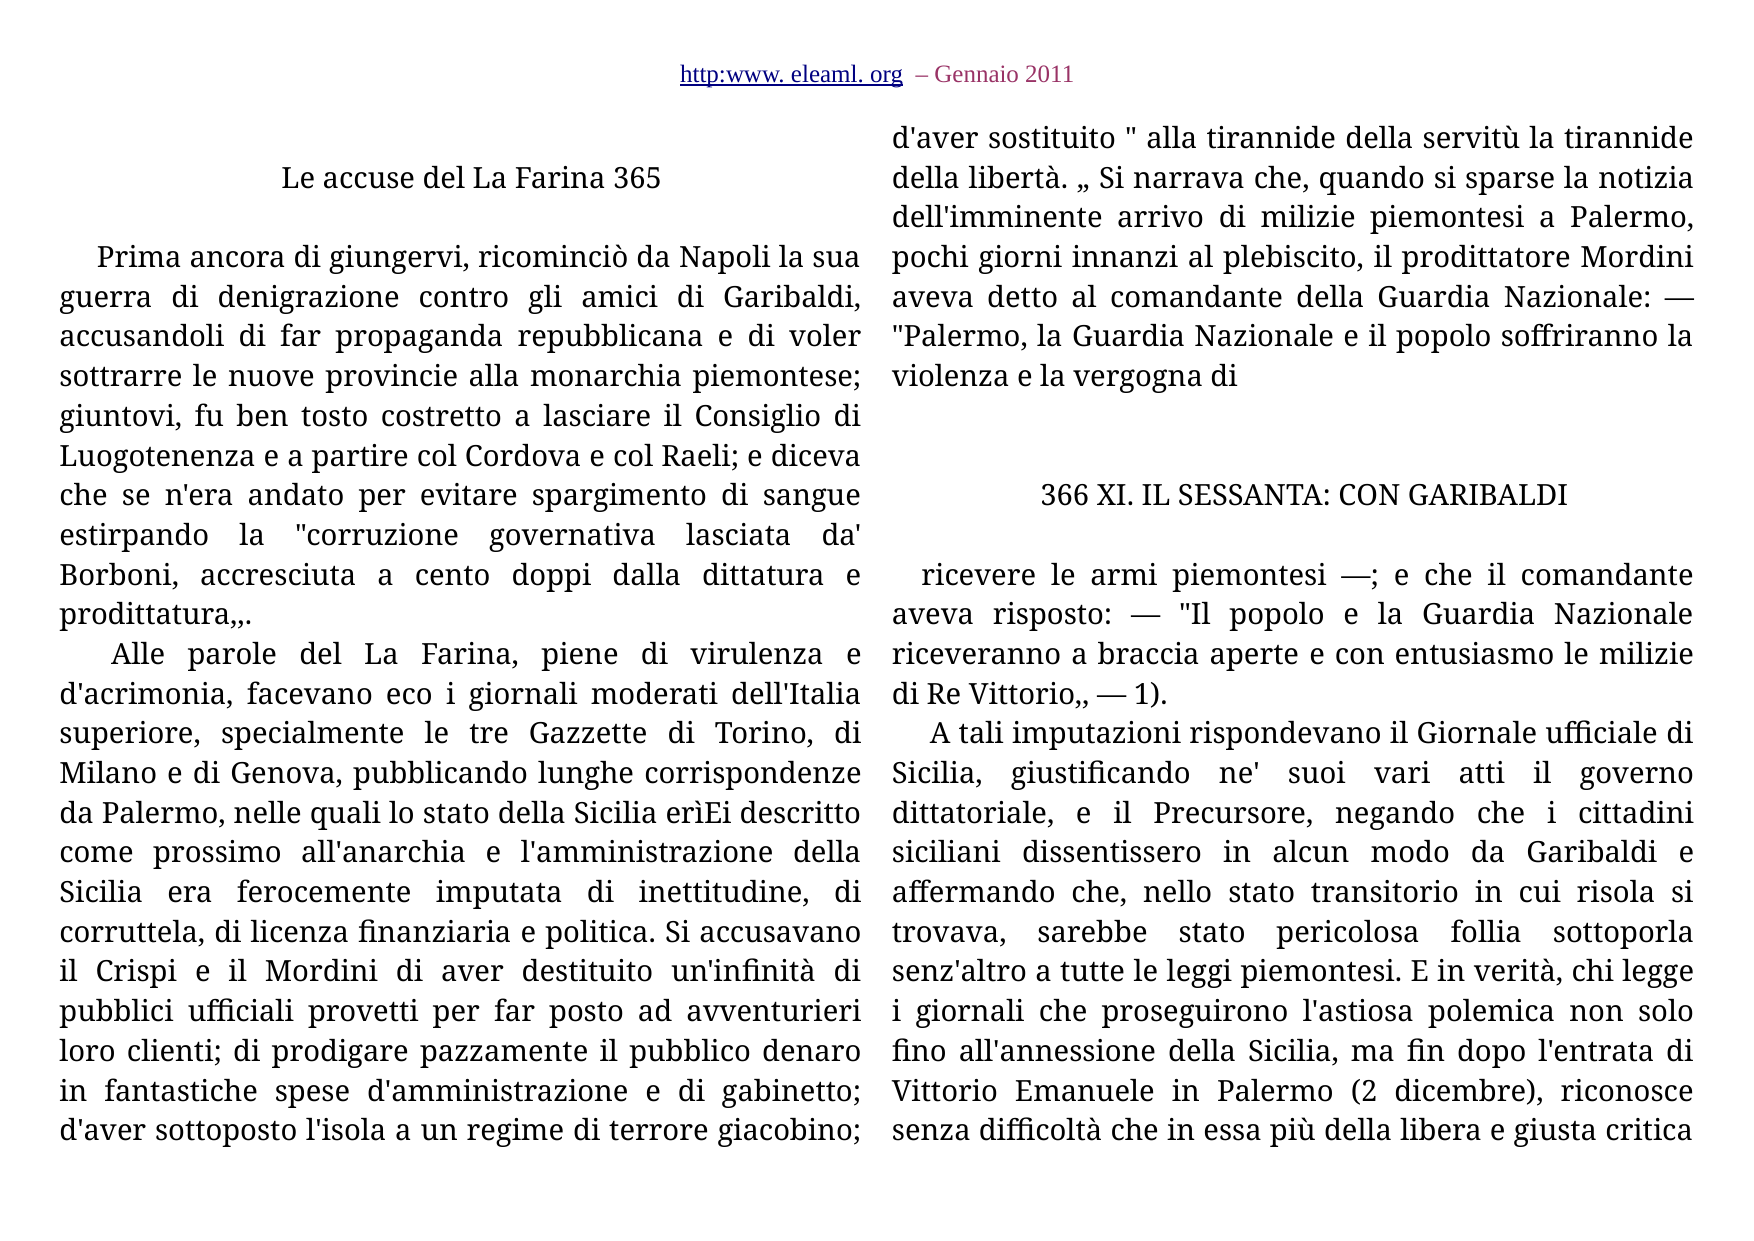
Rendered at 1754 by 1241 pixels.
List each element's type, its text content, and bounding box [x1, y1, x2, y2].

text Prima ancora di giungervi, ricominciò da Napoli la sua guerra di denigrazione contro gli amici di Garibaldi, accusandoli di far propaganda repubblicana e di voler sottrarre le nuove provincie alla monarchia piemontese; giuntovi, fu ben tosto costretto a lasciare il Consiglio di Luogotenenza e a partire col Cordova e col Raeli; e diceva che se n'era andato per evitare spargimento di sangue estirpando la "corruzione governativa lasciata da' Borboni, accresciuta a cento doppi dalla dittatura e prodittatura,,. [59, 236, 862, 633]
text Alle parole del La Farina, piene di virulenza e d'acrimonia, facevano eco i giornali moderati dell'Italia superiore, specialmente le tre Gazzette di Torino, di Milano e di Genova, pubblicando lunghe corrispondenze da Palermo, nelle quali lo stato della Sicilia erìEi descritto come prossimo all'anarchia e l'amministrazione della Sicilia era ferocemente imputata di inettitudine, di corruttela, di licenza finanziaria e politica. Si accusavano il Crispi e il Mordini di aver destituito un'infinità di pubblici ufficiali provetti per far posto ad avventurieri loro clienti; di prodigare pazzamente il pubblico denaro in fantastiche spese d'amministrazione e di gabinetto; d'aver sottoposto l'isola a un regime di terrore giacobino; [59, 633, 862, 1149]
text Le accuse del La Farina 365 [59, 157, 862, 197]
text A tali imputazioni rispondevano il Giornale ufficiale di Sicilia, giustificando ne' suoi vari atti il governo dittatoriale, e il Precursore, negando che i cittadini siciliani dissentissero in alcun modo da Garibaldi e affermando che, nello stato transitorio in cui risola si trovava, sarebbe stato pericolosa follia sottoporla senz'altro a tutte le leggi piemontesi. E in verità, chi legge i giornali che proseguirono l'astiosa polemica non solo fino all'annessione della Sicilia, ma fin dopo l'entrata di Vittorio Emanuele in Palermo (2 dicembre), riconosce senza difficoltà che in essa più della libera e giusta critica [892, 713, 1695, 1149]
text ricevere le armi piemontesi —; e che il comandante aveva risposto: — "Il popolo e la Guardia Nazionale riceveranno a braccia aperte e con entusiasmo le milizie di Re Vittorio,, — 1). [892, 554, 1695, 713]
text 366 XI. IL SESSANTA: CON GARIBALDI [892, 474, 1695, 514]
text d'aver sostituito " alla tirannide della servitù la tirannide della libertà. „ Si narrava che, quando si sparse la notizia dell'imminente arrivo di milizie piemontesi a Palermo, pochi giorni innanzi al plebiscito, il prodittatore Mordini aveva detto al comandante della Guardia Nazionale: — "Palermo, la Guardia Nazionale e il popolo soffriranno la violenza e la vergogna di [892, 117, 1695, 395]
